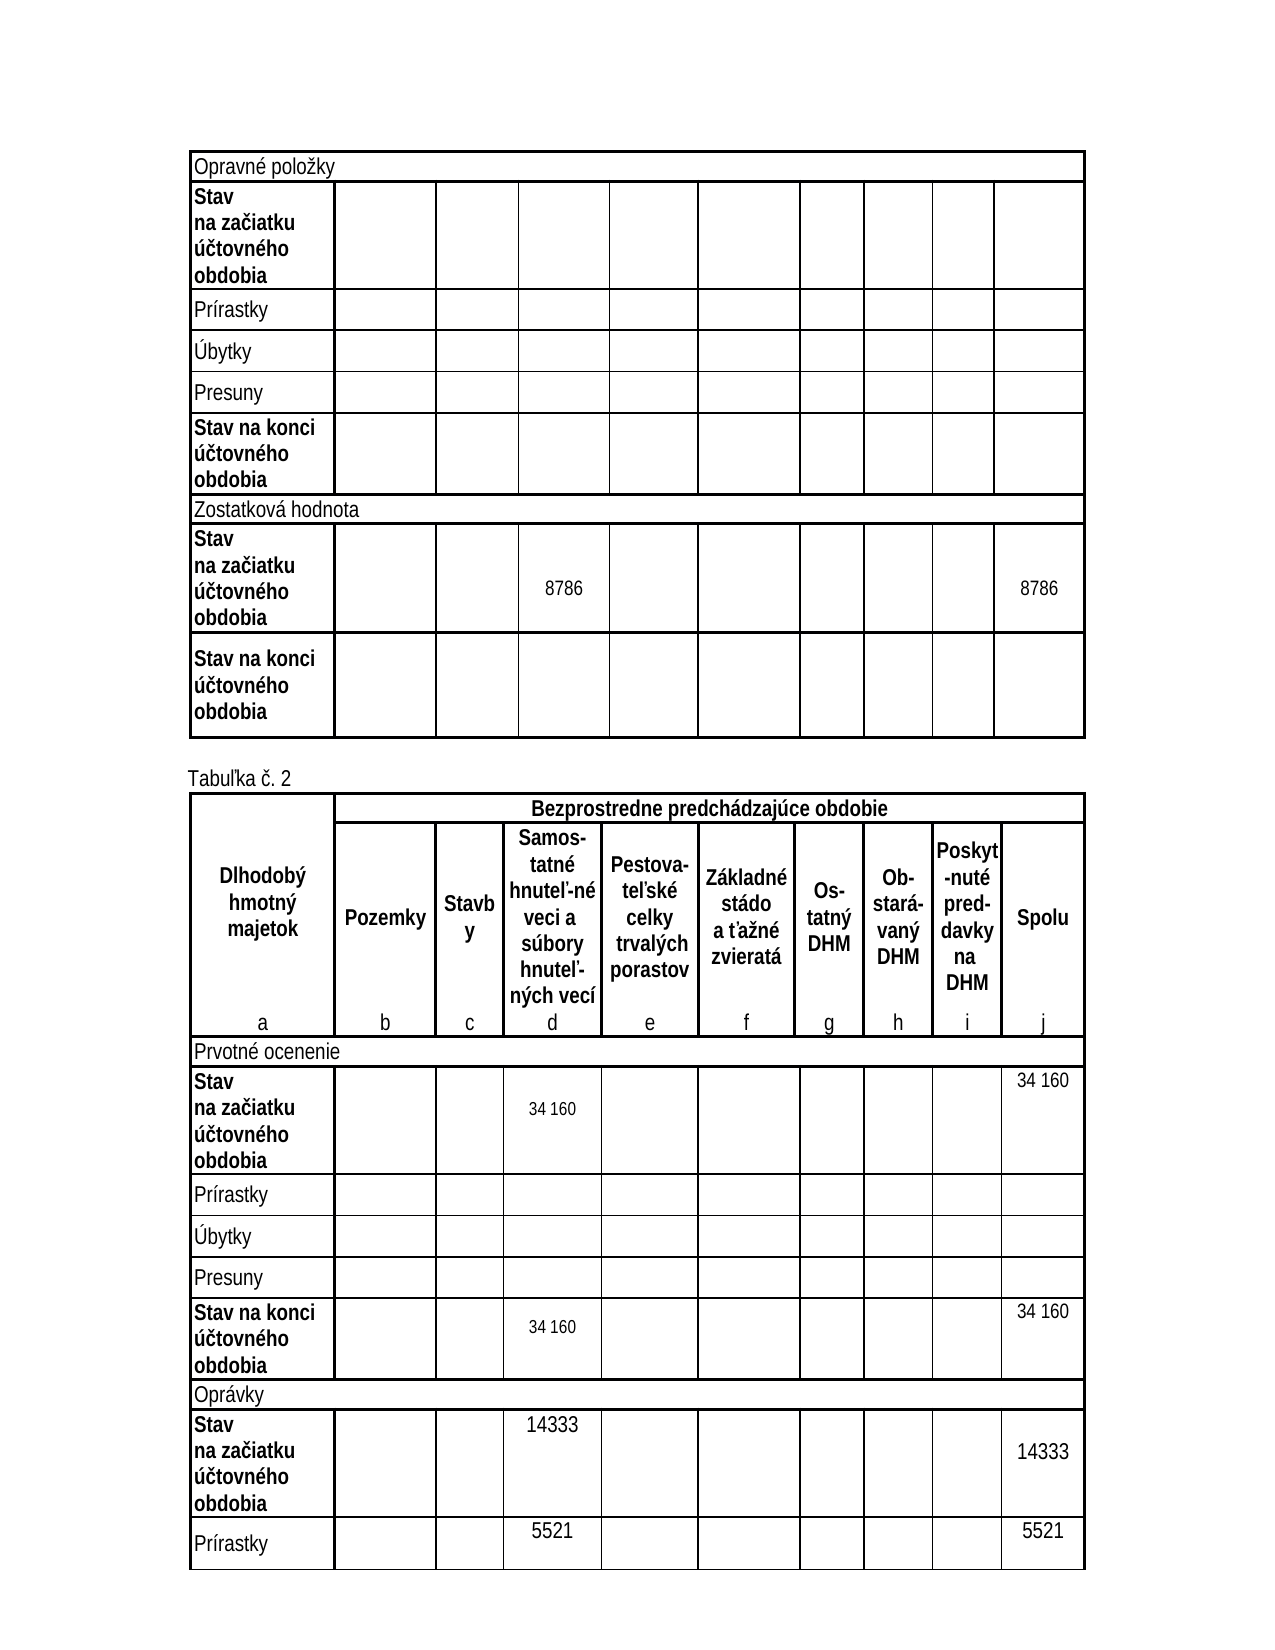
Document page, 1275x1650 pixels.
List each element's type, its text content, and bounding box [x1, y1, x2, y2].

table_cell [519, 634, 609, 736]
table_cell [865, 1258, 932, 1297]
table_cell b [336, 1009, 434, 1035]
table_cell [801, 1299, 863, 1378]
table_cell [610, 525, 697, 631]
table_cell [336, 1175, 435, 1214]
table_cell [699, 1411, 799, 1516]
table_cell [801, 1411, 863, 1516]
table_cell [610, 290, 697, 329]
table_cell [801, 1175, 863, 1214]
table_cell [865, 183, 932, 288]
table_cell Oprávky [192, 1381, 1083, 1407]
table_cell [437, 1299, 503, 1378]
table_cell [699, 372, 799, 412]
table_cell [610, 183, 697, 288]
table_cell [699, 331, 799, 371]
table_cell Poskyt-nuté pred-davky na DHM [934, 824, 1000, 1009]
table_cell [437, 1068, 503, 1173]
table_cell [933, 1518, 1001, 1568]
table_cell [437, 525, 518, 631]
table_cell 5521 [504, 1518, 601, 1568]
table_cell [602, 1068, 697, 1173]
table_cell [933, 1216, 1001, 1256]
table_cell [865, 414, 932, 493]
table_cell [699, 525, 799, 631]
table_cell [801, 1258, 863, 1297]
table_cell [995, 372, 1083, 412]
table_cell Stav na konci účtovného obdobia [192, 634, 333, 736]
table_cell [610, 414, 697, 493]
table_cell [1002, 1216, 1083, 1256]
table_cell [1002, 1258, 1083, 1297]
table_cell [336, 525, 435, 631]
table_cell [602, 1411, 697, 1516]
table_cell [933, 1299, 1001, 1378]
table_cell [336, 1411, 435, 1516]
table_cell [933, 525, 993, 631]
table_cell [437, 1175, 503, 1214]
table_cell [437, 1518, 503, 1568]
table_cell [865, 1518, 932, 1568]
table_cell [610, 372, 697, 412]
table_cell [801, 183, 863, 288]
table_cell 14333 [1002, 1411, 1083, 1516]
table_cell [933, 331, 993, 371]
table_cell 34 160 [1002, 1068, 1083, 1173]
table_cell 8786 [519, 525, 609, 631]
table_cell e [603, 1009, 697, 1035]
table_cell [933, 1258, 1001, 1297]
table_cell Stav na konci účtovného obdobia [192, 1299, 333, 1378]
table_cell h [865, 1009, 931, 1035]
table_cell [801, 331, 863, 371]
table_cell Ob-stará-vaný DHM [865, 824, 931, 1009]
table_cell [519, 372, 609, 412]
table_cell [437, 1216, 503, 1256]
table_cell [699, 1299, 799, 1378]
table_cell [699, 290, 799, 329]
table_cell [699, 1518, 799, 1568]
table_cell [437, 1258, 503, 1297]
table_cell [801, 290, 863, 329]
table_cell [865, 525, 932, 631]
table_cell Os-tatný DHM [796, 824, 862, 1009]
table_cell [437, 1411, 503, 1516]
table_cell [933, 1411, 1001, 1516]
table_cell Stav na začiatku účtovného obdobia [192, 1068, 333, 1173]
table_cell [602, 1175, 697, 1214]
table_cell Presuny [192, 372, 333, 412]
table_cell Prírastky [192, 1175, 333, 1214]
table_cell [336, 1068, 435, 1173]
table_cell Prírastky [192, 290, 333, 329]
table_cell [519, 183, 609, 288]
table_cell [933, 183, 993, 288]
table_cell [801, 372, 863, 412]
table_cell 8786 [995, 525, 1083, 631]
table_cell [865, 1175, 932, 1214]
table_cell [699, 414, 799, 493]
table_cell [801, 634, 863, 736]
table_cell [504, 1258, 601, 1297]
table_cell [865, 634, 932, 736]
table_cell [801, 1518, 863, 1568]
table_cell [336, 372, 435, 412]
table_cell [1002, 1175, 1083, 1214]
table_cell [995, 331, 1083, 371]
table_cell [602, 1258, 697, 1297]
table_cell Prírastky [192, 1518, 333, 1568]
table_cell [437, 372, 518, 412]
table_cell [336, 290, 435, 329]
table_cell [995, 414, 1083, 493]
table_cell Stav na začiatku účtovného obdobia [192, 525, 333, 631]
table_cell [336, 634, 435, 736]
table_cell [437, 331, 518, 371]
table_cell [865, 1411, 932, 1516]
table_cell [933, 372, 993, 412]
table_cell [933, 414, 993, 493]
table_cell [865, 1068, 932, 1173]
table_cell [336, 183, 435, 288]
table_cell Úbytky [192, 1216, 333, 1256]
table_cell d [505, 1009, 600, 1035]
table_cell [602, 1216, 697, 1256]
table_cell [865, 331, 932, 371]
table_cell f [700, 1009, 793, 1035]
table_cell Stavby [437, 824, 502, 1009]
table_cell [336, 331, 435, 371]
table_cell Opravné položky [192, 153, 1083, 179]
table_cell [699, 183, 799, 288]
table_header Dlhodobý hmotný majetok [192, 795, 333, 1009]
table_cell 14333 [504, 1411, 601, 1516]
table_cell 34 160 [504, 1068, 601, 1173]
table_cell [801, 414, 863, 493]
table_cell [519, 414, 609, 493]
table_cell [336, 1299, 435, 1378]
table_cell [865, 1216, 932, 1256]
table_cell [610, 634, 697, 736]
table_cell [336, 1518, 435, 1568]
table_cell Základné stádo a ťažné zvieratá [700, 824, 793, 1009]
table_cell Stav na konci účtovného obdobia [192, 414, 333, 493]
table_cell [336, 1216, 435, 1256]
table_cell [437, 290, 518, 329]
table_cell [699, 634, 799, 736]
text Tabuľka č. 2 [187, 765, 1087, 792]
table_cell [995, 183, 1083, 288]
table_cell [865, 1299, 932, 1378]
table_cell j [1003, 1009, 1083, 1035]
table_cell [437, 414, 518, 493]
table_cell [995, 290, 1083, 329]
table_cell [699, 1258, 799, 1297]
table_cell g [796, 1009, 862, 1035]
table_cell Samos-tatné hnuteľ-né veci a súbory hnuteľ-ných vecí [505, 824, 600, 1009]
table_cell [699, 1068, 799, 1173]
table_cell [437, 634, 518, 736]
table_cell [801, 525, 863, 631]
table_cell [610, 331, 697, 371]
table_cell [933, 634, 993, 736]
table_cell [336, 414, 435, 493]
table_cell Úbytky [192, 331, 333, 371]
table_cell [437, 183, 518, 288]
table_header Bezprostredne predchádzajúce obdobie [336, 795, 1083, 821]
table_cell [865, 372, 932, 412]
table_cell a [192, 1009, 333, 1035]
table_cell [801, 1216, 863, 1256]
table_cell 5521 [1002, 1518, 1083, 1568]
table_cell [336, 1258, 435, 1297]
table_cell 34 160 [1002, 1299, 1083, 1378]
table_cell Prvotné ocenenie [192, 1038, 1083, 1065]
table_cell [602, 1518, 697, 1568]
table_cell [519, 290, 609, 329]
table_cell [995, 634, 1083, 736]
table_cell [602, 1299, 697, 1378]
table_cell Zostatková hodnota [192, 496, 1083, 522]
table_cell [699, 1175, 799, 1214]
table_cell Stav na začiatku účtovného obdobia [192, 183, 333, 288]
table_cell [519, 331, 609, 371]
table_cell [865, 290, 932, 329]
table_cell Stav na začiatku účtovného obdobia [192, 1411, 333, 1516]
table_cell [933, 1175, 1001, 1214]
table_cell Presuny [192, 1258, 333, 1297]
table_cell [699, 1216, 799, 1256]
table_cell [933, 1068, 1001, 1173]
table_cell [801, 1068, 863, 1173]
table_cell [933, 290, 993, 329]
table_cell Pozemky [336, 824, 434, 1009]
table_cell [504, 1175, 601, 1214]
table_cell Pestova-teľské celky trvalých porastov [603, 824, 697, 1009]
table_cell Spolu [1003, 824, 1083, 1009]
table_cell c [437, 1009, 502, 1035]
table_cell 34 160 [504, 1299, 601, 1378]
table_cell [504, 1216, 601, 1256]
table_cell i [934, 1009, 1000, 1035]
